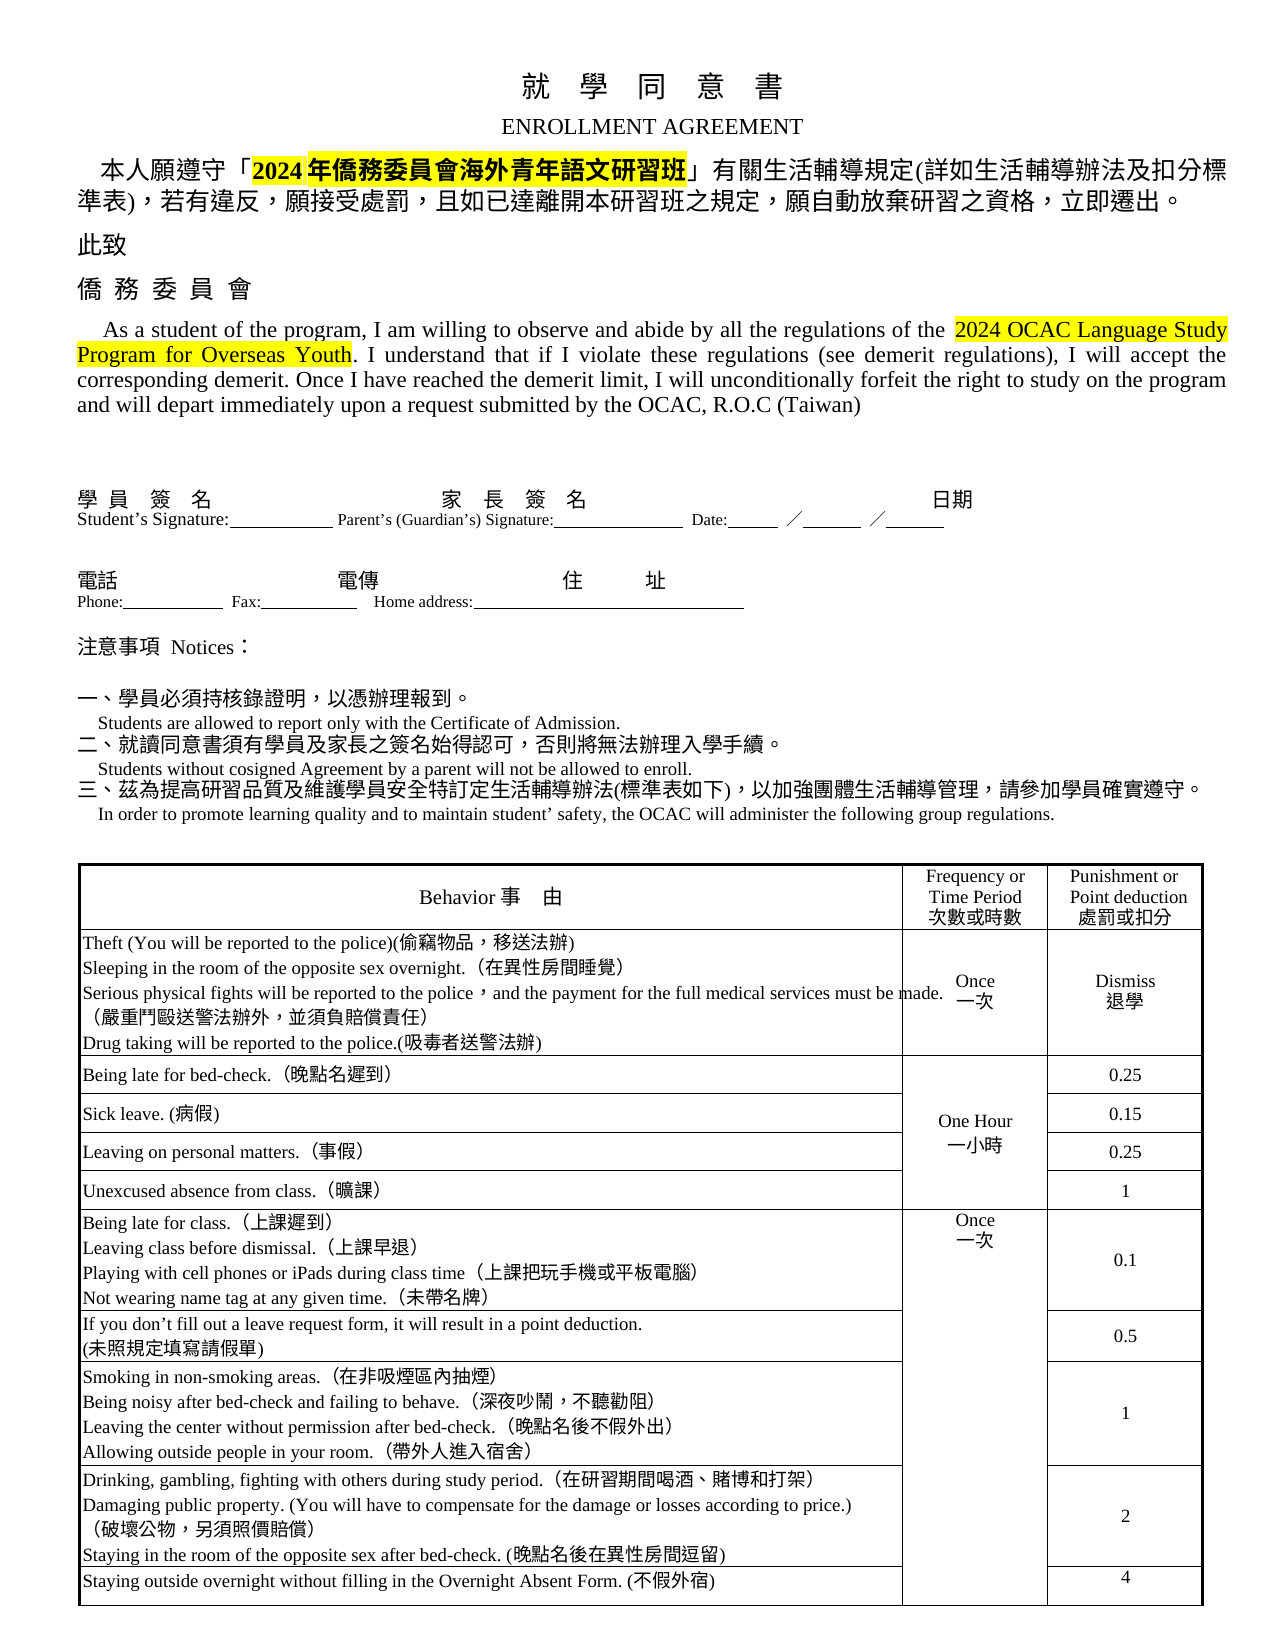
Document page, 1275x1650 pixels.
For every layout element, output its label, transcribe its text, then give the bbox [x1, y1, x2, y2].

table_header Frequency or Time Period 次數或時數 [903, 866, 1047, 928]
text ENROLLMENT AGREEMENT [77, 104, 1228, 142]
text 本人願遵守「2024年僑務委員會海外青年語文研習班」有關生活輔導規定(詳如生活輔導辦法及扣分標準表)，若有違反，願接受處罰，且如已達離開本研習班之規定，願自動放棄研習之資格，立即遷出。 [77, 154, 1228, 217]
text Student’s Signature: Parent’s (Guardian’s) Signature: Date: ／ ／ [77, 511, 1228, 529]
text 一、學員必須持核錄證明，以憑辦理報到。 [77, 688, 1228, 711]
text In order to promote learning quality and to maintain student’ safety, the OCAC will administer the following group regulations. [77, 802, 1228, 825]
table_cell [1204, 1209, 1217, 1310]
table_cell [66, 1209, 78, 1310]
table_cell [66, 1132, 78, 1170]
text Phone: Fax: Home address: [77, 592, 1228, 611]
text 二、就讀同意書須有學員及家長之簽名始得認可，否則將無法辦理入學手續。 [77, 734, 1228, 757]
table_cell Theft (You will be reported to the police)(偷竊物品，移送法辦) Sleeping in the room of the opposite sex overnight.（在異性房間睡覺） Serious physical fights will be reported to the police，and the payment for the full medical services must be made. （嚴重鬥毆送警法辦外，並須負賠償責任） Drug taking will be reported to the police.(吸毒者送警法辦) [81, 930, 902, 1054]
table_cell Leaving on personal matters.（事假） [81, 1133, 902, 1170]
table_cell [1204, 1093, 1217, 1132]
table_cell If you don’t fill out a leave request form, it will result in a point deduction. (未照規定填寫請假單) [81, 1311, 902, 1361]
table_cell 0.1 [1048, 1210, 1201, 1310]
table_header Punishment or Point deduction 處罰或扣分 [1048, 866, 1201, 928]
table_cell One Hour 一小時 [903, 1056, 1047, 1209]
text 注意事項 Notices： [77, 636, 1228, 659]
table_cell Smoking in non-smoking areas.（在非吸煙區內抽煙） Being noisy after bed-check and failing to behave.（深夜吵鬧，不聽勸阻） Leaving the center without permission after bed-check.（晚點名後不假外出） Allowing outside people in your room.（帶外人進入宿舍） [81, 1362, 902, 1465]
text As a student of the program, I am willing to observe and abide by all the regulations of the 2024 OCAC Language Study Program for Overseas Youth. I understand that if I violate these regulations (see demerit regulations), I will accept the corresponding demerit. Once I have reached the demerit limit, I will unconditionally forfeit the right to study on the program and will depart immediately upon a request submitted by the OCAC, R.O.C (Taiwan) [77, 317, 1228, 417]
table_cell [66, 929, 78, 1054]
text 此致 [77, 229, 1228, 261]
table_cell Once 一次 [903, 1210, 1047, 1604]
table_cell 4 [1048, 1567, 1201, 1604]
table_cell 0.15 [1048, 1094, 1201, 1132]
table_cell Once 一次 [903, 930, 1047, 1054]
table_cell [1204, 1055, 1217, 1093]
table_header [66, 863, 78, 928]
table_cell [66, 1093, 78, 1132]
table_cell 0.25 [1048, 1133, 1201, 1170]
table_cell 1 [1048, 1171, 1201, 1209]
table_cell [1204, 1310, 1217, 1361]
table_cell Staying outside overnight without filling in the Overnight Absent Form. (不假外宿) [81, 1567, 902, 1604]
table_cell Being late for class.（上課遲到） Leaving class before dismissal.（上課早退） Playing with cell phones or iPads during class time（上課把玩手機或平板電腦） Not wearing name tag at any given time.（未帶名牌） [81, 1210, 902, 1310]
table_cell 1 [1048, 1362, 1201, 1465]
table_cell [66, 1170, 78, 1209]
table_cell [66, 1566, 78, 1604]
text Students without cosigned Agreement by a parent will not be allowed to enroll. [77, 757, 1228, 779]
table_header [1204, 863, 1217, 928]
table_cell 2 [1048, 1466, 1201, 1566]
table_cell [66, 1310, 78, 1361]
table_cell [1204, 1566, 1217, 1604]
text 學 員 簽 名 家 長 簽 名 日期 [77, 492, 1228, 511]
table_cell Sick leave. (病假) [81, 1094, 902, 1132]
table_cell [1204, 1465, 1217, 1566]
table_cell [66, 1465, 78, 1566]
text 三、茲為提高研習品質及維護學員安全特訂定生活輔導辦法(標準表如下)，以加強團體生活輔導管理，請參加學員確實遵守。 [77, 779, 1228, 802]
text 僑 務 委 員 會 [77, 273, 1228, 304]
table_header Behavior 事 由 [81, 866, 902, 928]
table_cell Drinking, gambling, fighting with others during study period.（在研習期間喝酒、賭博和打架） Damaging public property. (You will have to compensate for the damage or losses according to price.) （破壞公物，另須照價賠償） Staying in the room of the opposite sex after bed-check. (晚點名後在異性房間逗留) [81, 1466, 902, 1566]
table_cell [1204, 1361, 1217, 1465]
text Students are allowed to report only with the Certificate of Admission. [77, 711, 1228, 734]
table_cell Dismiss 退學 [1048, 930, 1201, 1054]
table_cell [1204, 929, 1217, 1054]
table_cell Being late for bed-check.（晚點名遲到） [81, 1056, 902, 1093]
table_cell [1204, 1170, 1217, 1209]
table_cell [66, 1055, 78, 1093]
table_cell Unexcused absence from class.（曠課） [81, 1171, 902, 1209]
table_cell [1204, 1132, 1217, 1170]
text 就 學 同 意 書 [77, 67, 1228, 104]
text 電話 電傳 住 址 [77, 573, 1228, 592]
table_cell [66, 1361, 78, 1465]
table_cell 0.5 [1048, 1311, 1201, 1361]
table_cell 0.25 [1048, 1056, 1201, 1093]
